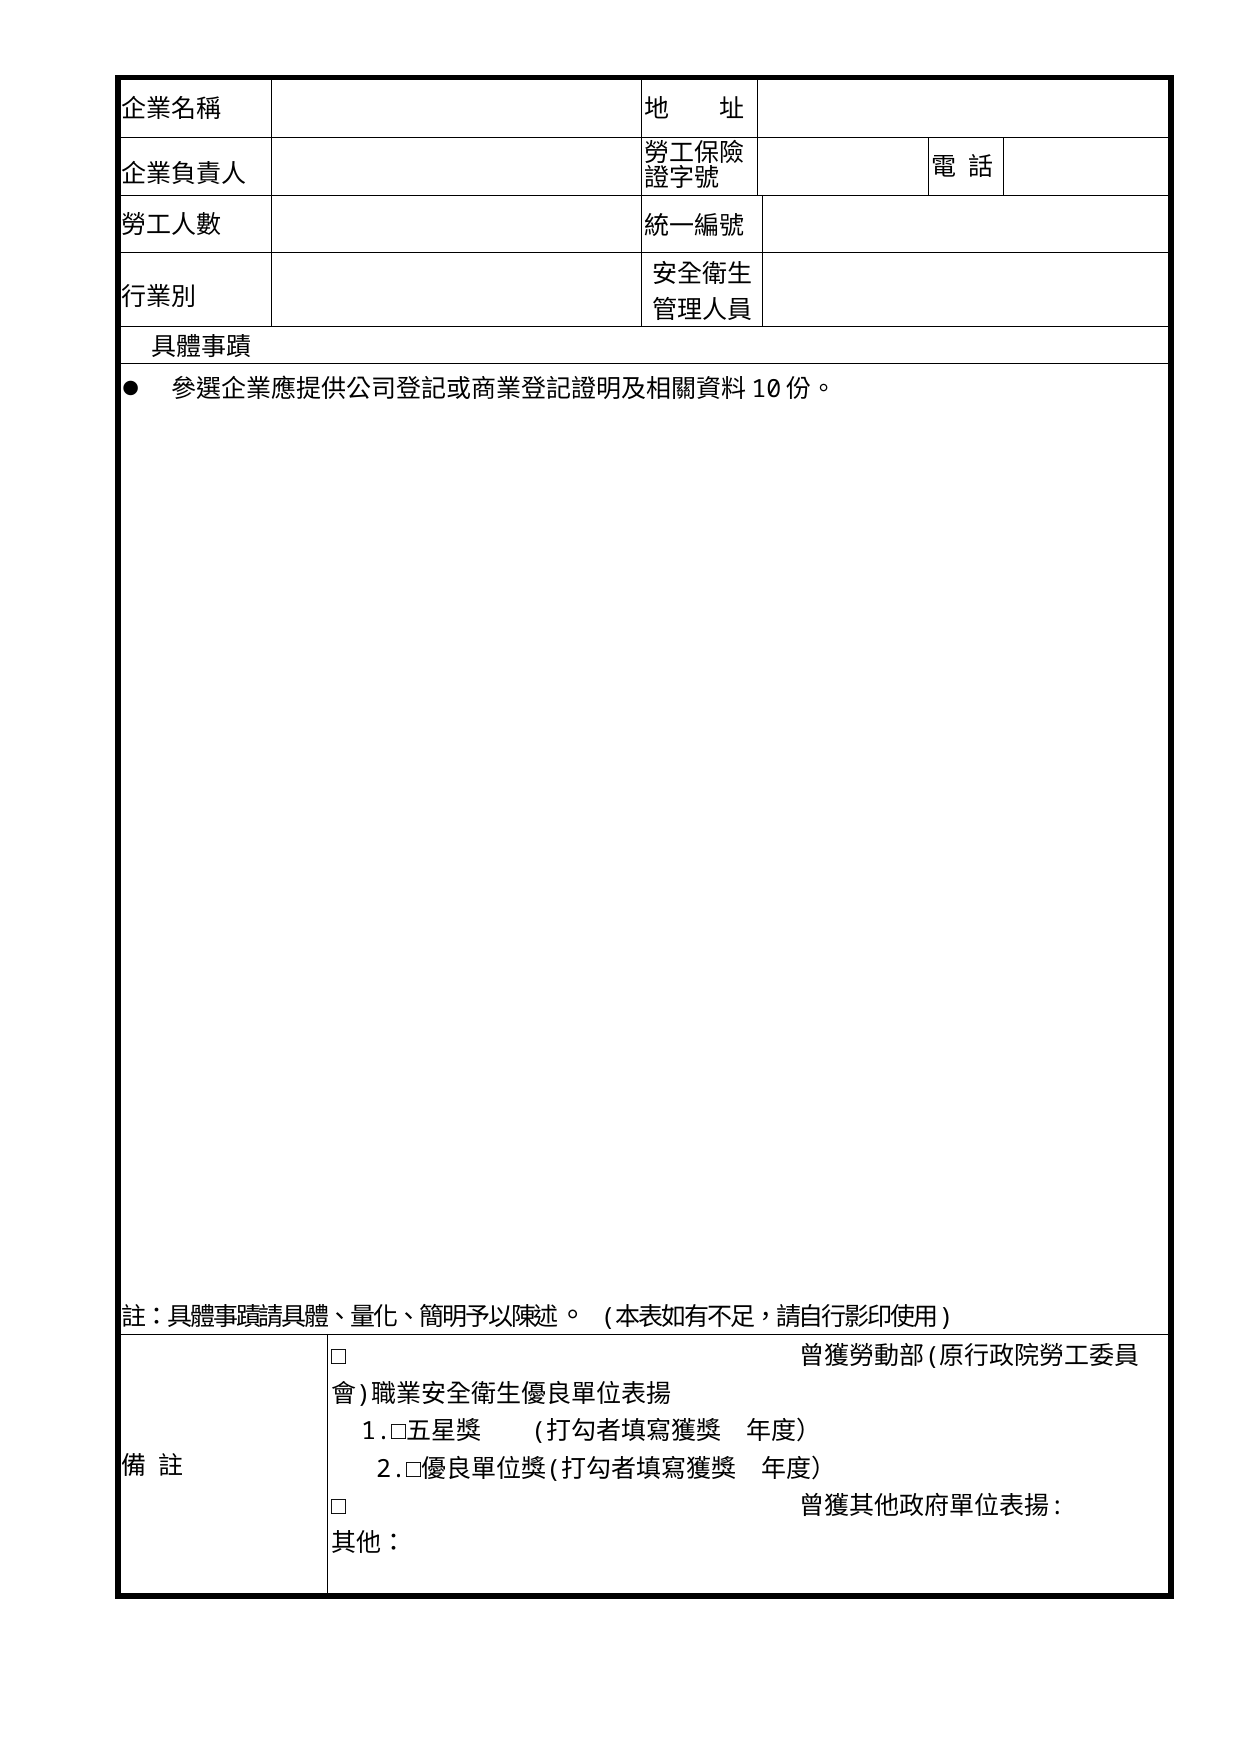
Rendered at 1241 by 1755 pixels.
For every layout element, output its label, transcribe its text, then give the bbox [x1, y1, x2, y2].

table_cell 電 話 [929, 138, 1003, 195]
table_cell 參選企業應提供公司登記或商業登記證明及相關資料10份。 註：具體事蹟請具體、量化、簡明予以陳述。 (本表如有不足，請自行影印使用) [121, 364, 1168, 1334]
table_cell [758, 138, 928, 195]
table_cell 企業名稱 [121, 80, 271, 137]
table_cell 安全衛生管理人員 [642, 253, 762, 326]
table_cell [272, 253, 641, 326]
table_cell [763, 253, 1168, 326]
table_cell 行業別 [121, 253, 271, 326]
table_cell 勞工保險證字號 [642, 138, 757, 195]
table_cell 備 註 [121, 1335, 327, 1592]
table_cell [272, 138, 641, 195]
table_cell [272, 196, 641, 252]
table_cell [272, 80, 641, 137]
table_cell [763, 196, 1168, 252]
table_cell 具體事蹟 [121, 327, 1168, 363]
table_cell [1004, 138, 1168, 195]
table_cell [758, 80, 1168, 137]
table_cell 地 址 [642, 80, 757, 137]
table_cell 統一編號 [642, 196, 762, 252]
table_cell 曾獲勞動部(原行政院勞工委員會)職業安全衛生優良單位表揚 1.□五星獎 (打勾者填寫獲獎 年度） 2.□優良單位獎(打勾者填寫獲獎 年度） 曾獲其他政府單位表揚: 其他： [328, 1335, 1168, 1592]
table_cell 勞工人數 [121, 196, 271, 252]
table_cell 企業負責人 [121, 138, 271, 195]
